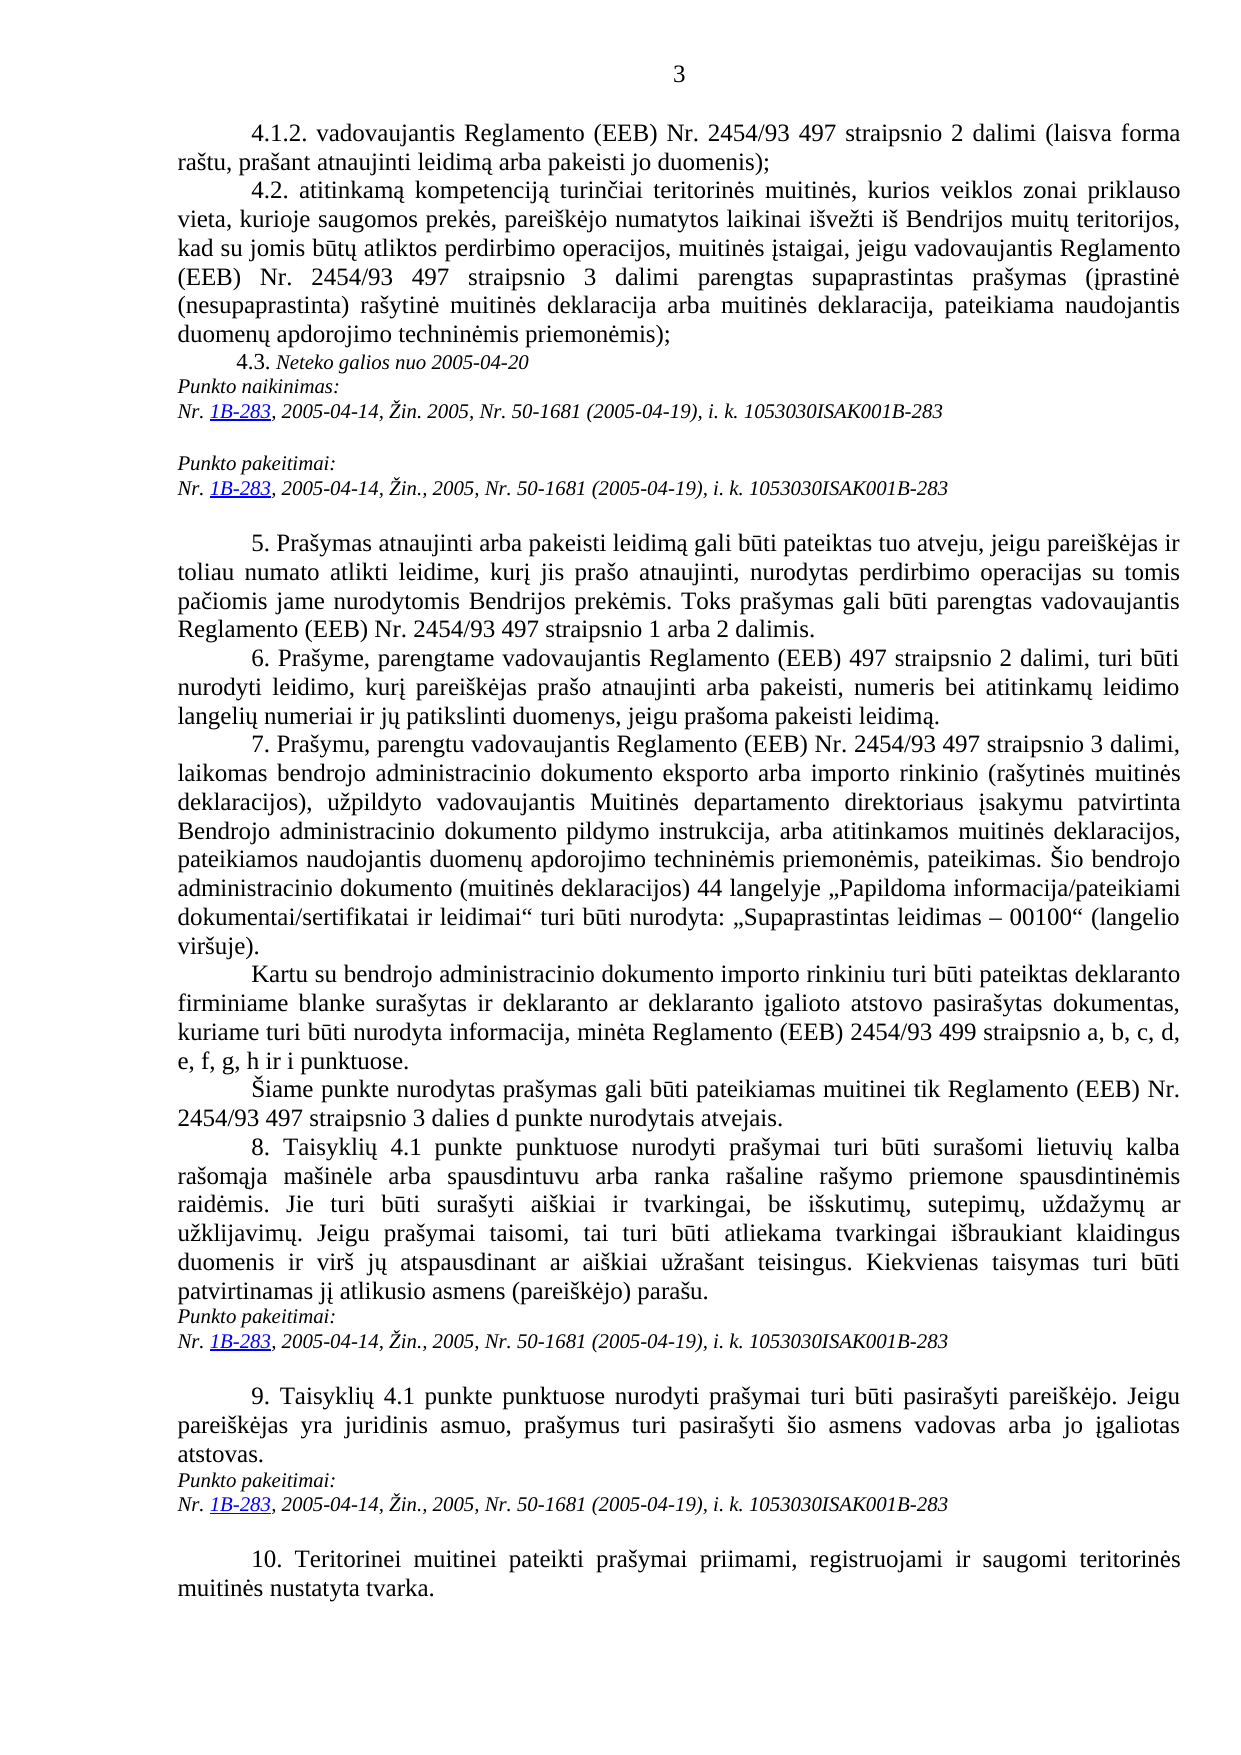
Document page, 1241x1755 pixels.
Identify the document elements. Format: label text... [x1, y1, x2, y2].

text 5. Prašymas atnaujinti arba pakeisti leidimą gali būti pateiktas tuo atveju, jeigu pareiškėjas ir toliau numato atlikti leidime, kurį jis prašo atnaujinti, nurodytas perdirbimo operacijas su tomis pačiomis jame nurodytomis Bendrijos prekėmis. Toks prašymas gali būti parengtas vadovaujantis Reglamento (EEB) Nr. 2454/93 497 straipsnio 1 arba 2 dalimis. [177, 528, 1181, 643]
text Nr. 1B-283, 2005-04-14, Žin. 2005, Nr. 50-1681 (2005-04-19), i. k. 1053030ISAK001B-283 [177, 398, 1181, 423]
text Punkto pakeitimai: [177, 1304, 1181, 1328]
text 10. Teritorinei muitinei pateikti prašymai priimami, registruojami ir saugomi teritorinės muitinės nustatyta tvarka. [177, 1544, 1181, 1602]
text 9. Taisyklių 4.1 punkte punktuose nurodyti prašymai turi būti pasirašyti pareiškėjo. Jeigu pareiškėjas yra juridinis asmuo, prašymus turi pasirašyti šio asmens vadovas arba jo įgaliotas atstovas. [177, 1381, 1181, 1468]
text Punkto naikinimas: [177, 374, 1181, 398]
text 8. Taisyklių 4.1 punkte punktuose nurodyti prašymai turi būti surašomi lietuvių kalba rašomąja mašinėle arba spausdintuvu arba ranka rašaline rašymo priemone spausdintinėmis raidėmis. Jie turi būti surašyti aiškiai ir tvarkingai, be išskutimų, sutepimų, uždažymų ar užklijavimų. Jeigu prašymai taisomi, tai turi būti atliekama tvarkingai išbraukiant klaidingus duomenis ir virš jų atspausdinant ar aiškiai užrašant teisingus. Kiekvienas taisymas turi būti patvirtinamas jį atlikusio asmens (pareiškėjo) parašu. [177, 1132, 1181, 1304]
text Šiame punkte nurodytas prašymas gali būti pateikiamas muitinei tik Reglamento (EEB) Nr. 2454/93 497 straipsnio 3 dalies d punkte nurodytais atvejais. [177, 1074, 1181, 1132]
text 4.2. atitinkamą kompetenciją turinčiai teritorinės muitinės, kurios veiklos zonai priklauso vieta, kurioje saugomos prekės, pareiškėjo numatytos laikinai išvežti iš Bendrijos muitų teritorijos, kad su jomis būtų atliktos perdirbimo operacijos, muitinės įstaigai, jeigu vadovaujantis Reglamento (EEB) Nr. 2454/93 497 straipsnio 3 dalimi parengtas supaprastintas prašymas (įprastinė (nesupaprastinta) rašytinė muitinės deklaracija arba muitinės deklaracija, pateikiama naudojantis duomenų apdorojimo techninėmis priemonėmis); [177, 176, 1181, 348]
text 7. Prašymu, parengtu vadovaujantis Reglamento (EEB) Nr. 2454/93 497 straipsnio 3 dalimi, laikomas bendrojo administracinio dokumento eksporto arba importo rinkinio (rašytinės muitinės deklaracijos), užpildyto vadovaujantis Muitinės departamento direktoriaus įsakymu patvirtinta Bendrojo administracinio dokumento pildymo instrukcija, arba atitinkamos muitinės deklaracijos, pateikiamos naudojantis duomenų apdorojimo techninėmis priemonėmis, pateikimas. Šio bendrojo administracinio dokumento (muitinės deklaracijos) 44 langelyje „Papildoma informacija/pateikiami dokumentai/sertifikatai ir leidimai“ turi būti nurodyta: „Supaprastintas leidimas – 00100“ (langelio viršuje). [177, 729, 1181, 959]
text Nr. 1B-283, 2005-04-14, Žin., 2005, Nr. 50-1681 (2005-04-19), i. k. 1053030ISAK001B-283 [177, 1328, 1181, 1353]
text 6. Prašyme, parengtame vadovaujantis Reglamento (EEB) 497 straipsnio 2 dalimi, turi būti nurodyti leidimo, kurį pareiškėjas prašo atnaujinti arba pakeisti, numeris bei atitinkamų leidimo langelių numeriai ir jų patikslinti duomenys, jeigu prašoma pakeisti leidimą. [177, 643, 1181, 729]
text 4.1.2. vadovaujantis Reglamento (EEB) Nr. 2454/93 497 straipsnio 2 dalimi (laisva forma raštu, prašant atnaujinti leidimą arba pakeisti jo duomenis); [177, 118, 1181, 176]
text Kartu su bendrojo administracinio dokumento importo rinkiniu turi būti pateiktas deklaranto firminiame blanke surašytas ir deklaranto ar deklaranto įgalioto atstovo pasirašytas dokumentas, kuriame turi būti nurodyta informacija, minėta Reglamento (EEB) 2454/93 499 straipsnio a, b, c, d, e, f, g, h ir i punktuose. [177, 959, 1181, 1074]
text 4.3. Neteko galios nuo 2005-04-20 [177, 348, 1181, 374]
text Nr. 1B-283, 2005-04-14, Žin., 2005, Nr. 50-1681 (2005-04-19), i. k. 1053030ISAK001B-283 [177, 1492, 1181, 1516]
text Punkto pakeitimai: [177, 451, 1181, 475]
text Nr. 1B-283, 2005-04-14, Žin., 2005, Nr. 50-1681 (2005-04-19), i. k. 1053030ISAK001B-283 [177, 475, 1181, 499]
text Punkto pakeitimai: [177, 1468, 1181, 1492]
